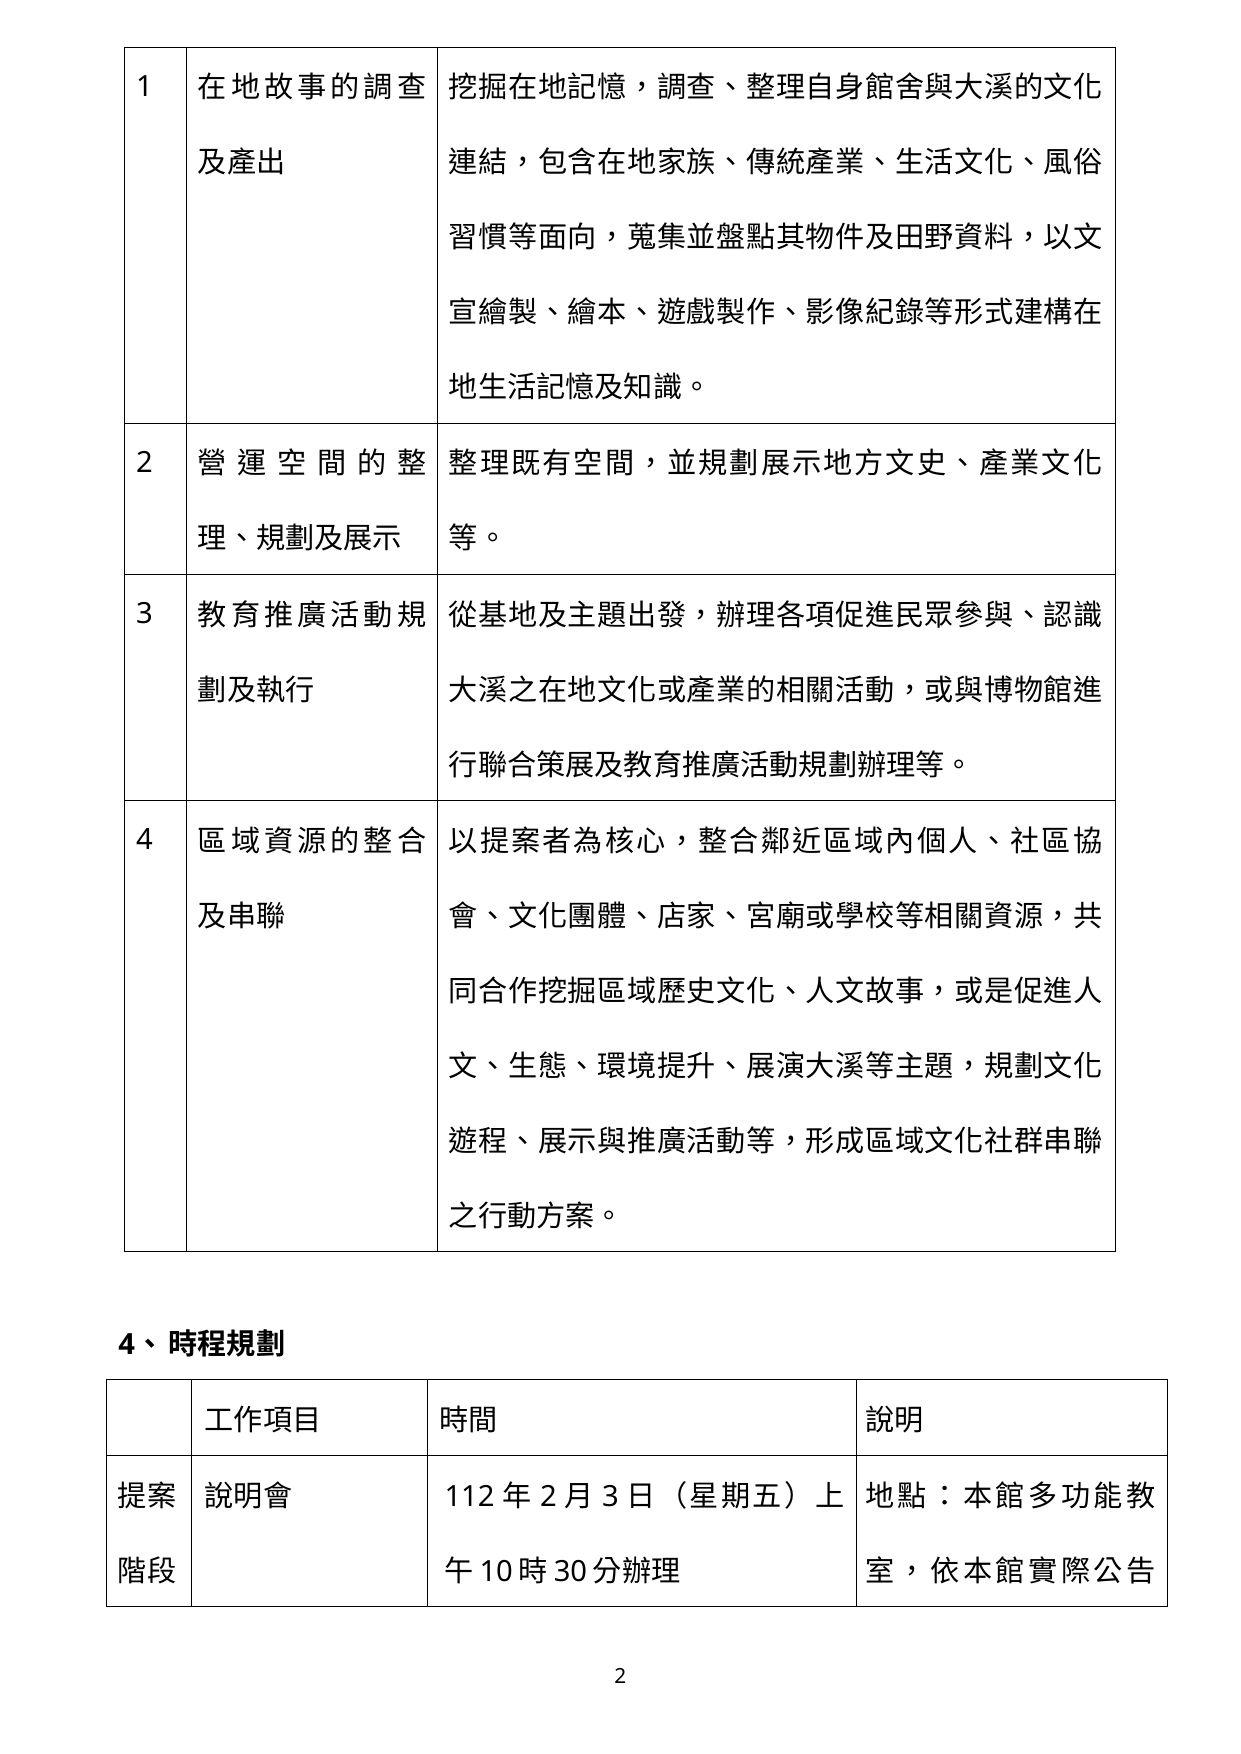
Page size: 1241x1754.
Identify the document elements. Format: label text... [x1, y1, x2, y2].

table_cell 從基地及主題出發，辦理各項促進民眾參與、認識大溪之在地文化或產業的相關活動，或與博物館進行聯合策展及教育推廣活動規劃辦理等。 [438, 575, 1115, 800]
table_cell 112年2月3日（星期五）上午10時30分辦理 [428, 1456, 856, 1606]
table_cell 3 [125, 575, 186, 800]
table_header [107, 1380, 191, 1455]
list 時程規劃 [118, 1304, 1122, 1379]
table_header 工作項目 [192, 1380, 427, 1455]
table_cell 營運空間的整理、規劃及展示 [187, 424, 437, 574]
table_cell 區域資源的整合及串聯 [187, 801, 437, 1251]
table_cell 說明會 [192, 1456, 427, 1606]
table_cell 4 [125, 801, 186, 1251]
table_cell 地點：本館多功能教室，依本館實際公告 [857, 1456, 1167, 1606]
table_cell 以提案者為核心，整合鄰近區域內個人、社區協會、文化團體、店家、宮廟或學校等相關資源，共同合作挖掘區域歷史文化、人文故事，或是促進人文、生態、環境提升、展演大溪等主題，規劃文化遊程、展示與推廣活動等，形成區域文化社群串聯之行動方案。 [438, 801, 1115, 1251]
table_cell 2 [125, 424, 186, 574]
table_cell 1 [125, 48, 186, 423]
table_cell 提案階段 [107, 1456, 191, 1606]
table_cell 教育推廣活動規劃及執行 [187, 575, 437, 800]
table_cell 在地故事的調查及產出 [187, 48, 437, 423]
table_cell 整理既有空間，並規劃展示地方文史、產業文化等。 [438, 424, 1115, 574]
table_cell 挖掘在地記憶，調查、整理自身館舍與大溪的文化連結，包含在地家族、傳統產業、生活文化、風俗習慣等面向，蒐集並盤點其物件及田野資料，以文宣繪製、繪本、遊戲製作、影像紀錄等形式建構在地生活記憶及知識。 [438, 48, 1115, 423]
table_header 時間 [428, 1380, 856, 1455]
table_header 說明 [857, 1380, 1167, 1455]
